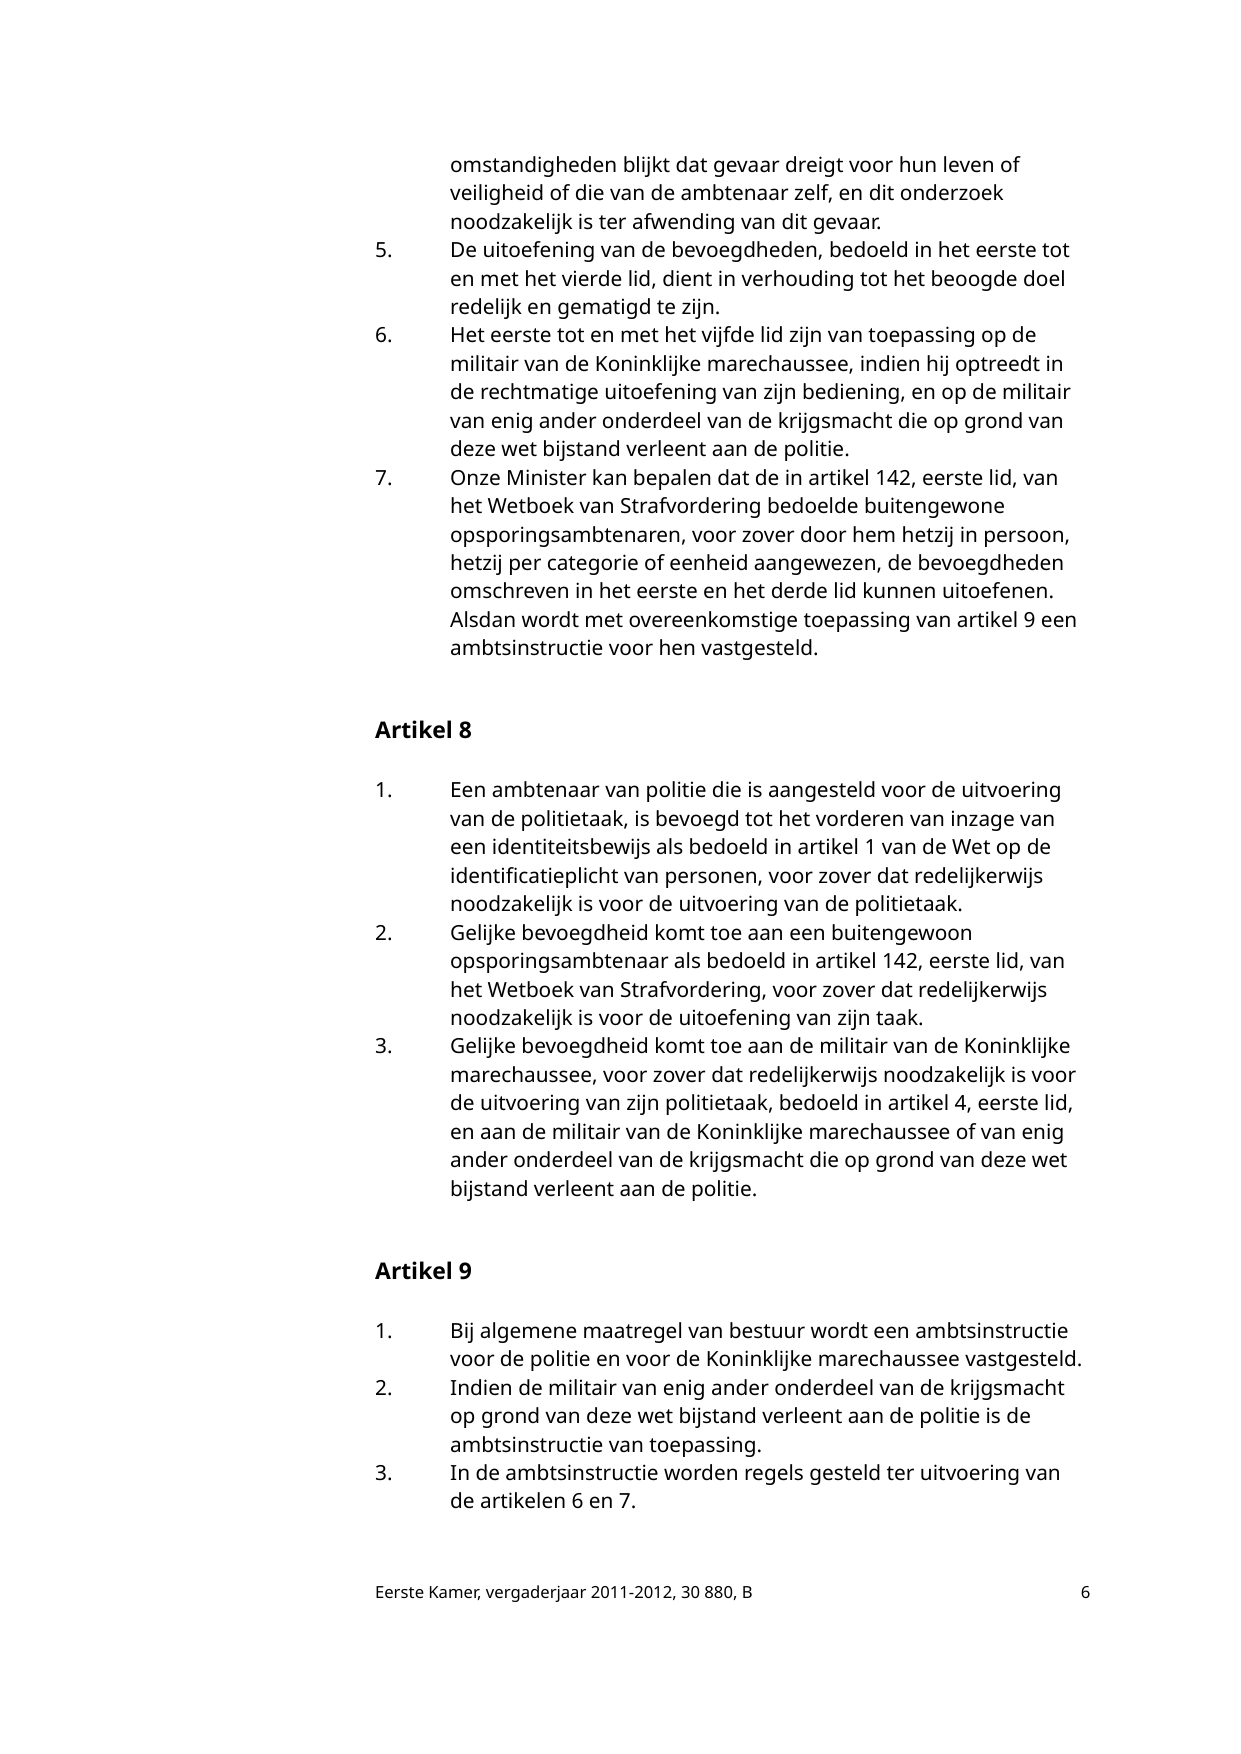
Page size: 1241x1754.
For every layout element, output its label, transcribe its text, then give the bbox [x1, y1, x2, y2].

list Gelijke bevoegdheid komt toe aan een buitengewoon opsporingsambtenaar als bedoeld in artikel 142, eerste lid, van het Wetboek van Strafvordering, voor zover dat redelijkerwijs noodzakelijk is voor de uitoefening van zijn taak. [375, 918, 1090, 1032]
list De uitoefening van de bevoegdheden, bedoeld in het eerste tot en met het vierde lid, dient in verhouding tot het beoogde doel redelijk en gematigd te zijn. [375, 235, 1090, 321]
list Indien de militair van enig ander onderdeel van de krijgsmacht op grond van deze wet bijstand verleent aan de politie is de ambtsinstructie van toepassing. [375, 1373, 1090, 1458]
subtitle Artikel 8 [375, 714, 1090, 746]
list Een ambtenaar van politie die is aangesteld voor de uitvoering van de politietaak, is bevoegd tot het vorderen van inzage van een identiteitsbewijs als bedoeld in artikel 1 van de Wet op de identificatieplicht van personen, voor zover dat redelijkerwijs noodzakelijk is voor de uitvoering van de politietaak. [375, 776, 1090, 918]
list Onze Minister kan bepalen dat de in artikel 142, eerste lid, van het Wetboek van Strafvordering bedoelde buitengewone opsporingsambtenaren, voor zover door hem hetzij in persoon, hetzij per categorie of eenheid aangewezen, de bevoegdheden omschreven in het eerste en het derde lid kunnen uitoefenen. Alsdan wordt met overeenkomstige toepassing van artikel 9 een ambtsinstructie voor hen vastgesteld. [375, 463, 1090, 662]
list Gelijke bevoegdheid komt toe aan de militair van de Koninklijke marechaussee, voor zover dat redelijkerwijs noodzakelijk is voor de uitvoering van zijn politietaak, bedoeld in artikel 4, eerste lid, en aan de militair van de Koninklijke marechaussee of van enig ander onderdeel van de krijgsmacht die op grond van deze wet bijstand verleent aan de politie. [375, 1032, 1090, 1202]
list Het eerste tot en met het vijfde lid zijn van toepassing op de militair van de Koninklijke marechaussee, indien hij optreedt in de rechtmatige uitoefening van zijn bediening, en op de militair van enig ander onderdeel van de krijgsmacht die op grond van deze wet bijstand verleent aan de politie. [375, 321, 1090, 463]
subtitle Artikel 9 [375, 1255, 1090, 1286]
list Bij algemene maatregel van bestuur wordt een ambtsinstructie voor de politie en voor de Koninklijke marechaussee vastgesteld. [375, 1316, 1090, 1373]
list In de ambtsinstructie worden regels gesteld ter uitvoering van de artikelen 6 en 7. [375, 1458, 1090, 1515]
list omstandigheden blijkt dat gevaar dreigt voor hun leven of veiligheid of die van de ambtenaar zelf, en dit onderzoek noodzakelijk is ter afwending van dit gevaar. [375, 150, 1090, 235]
